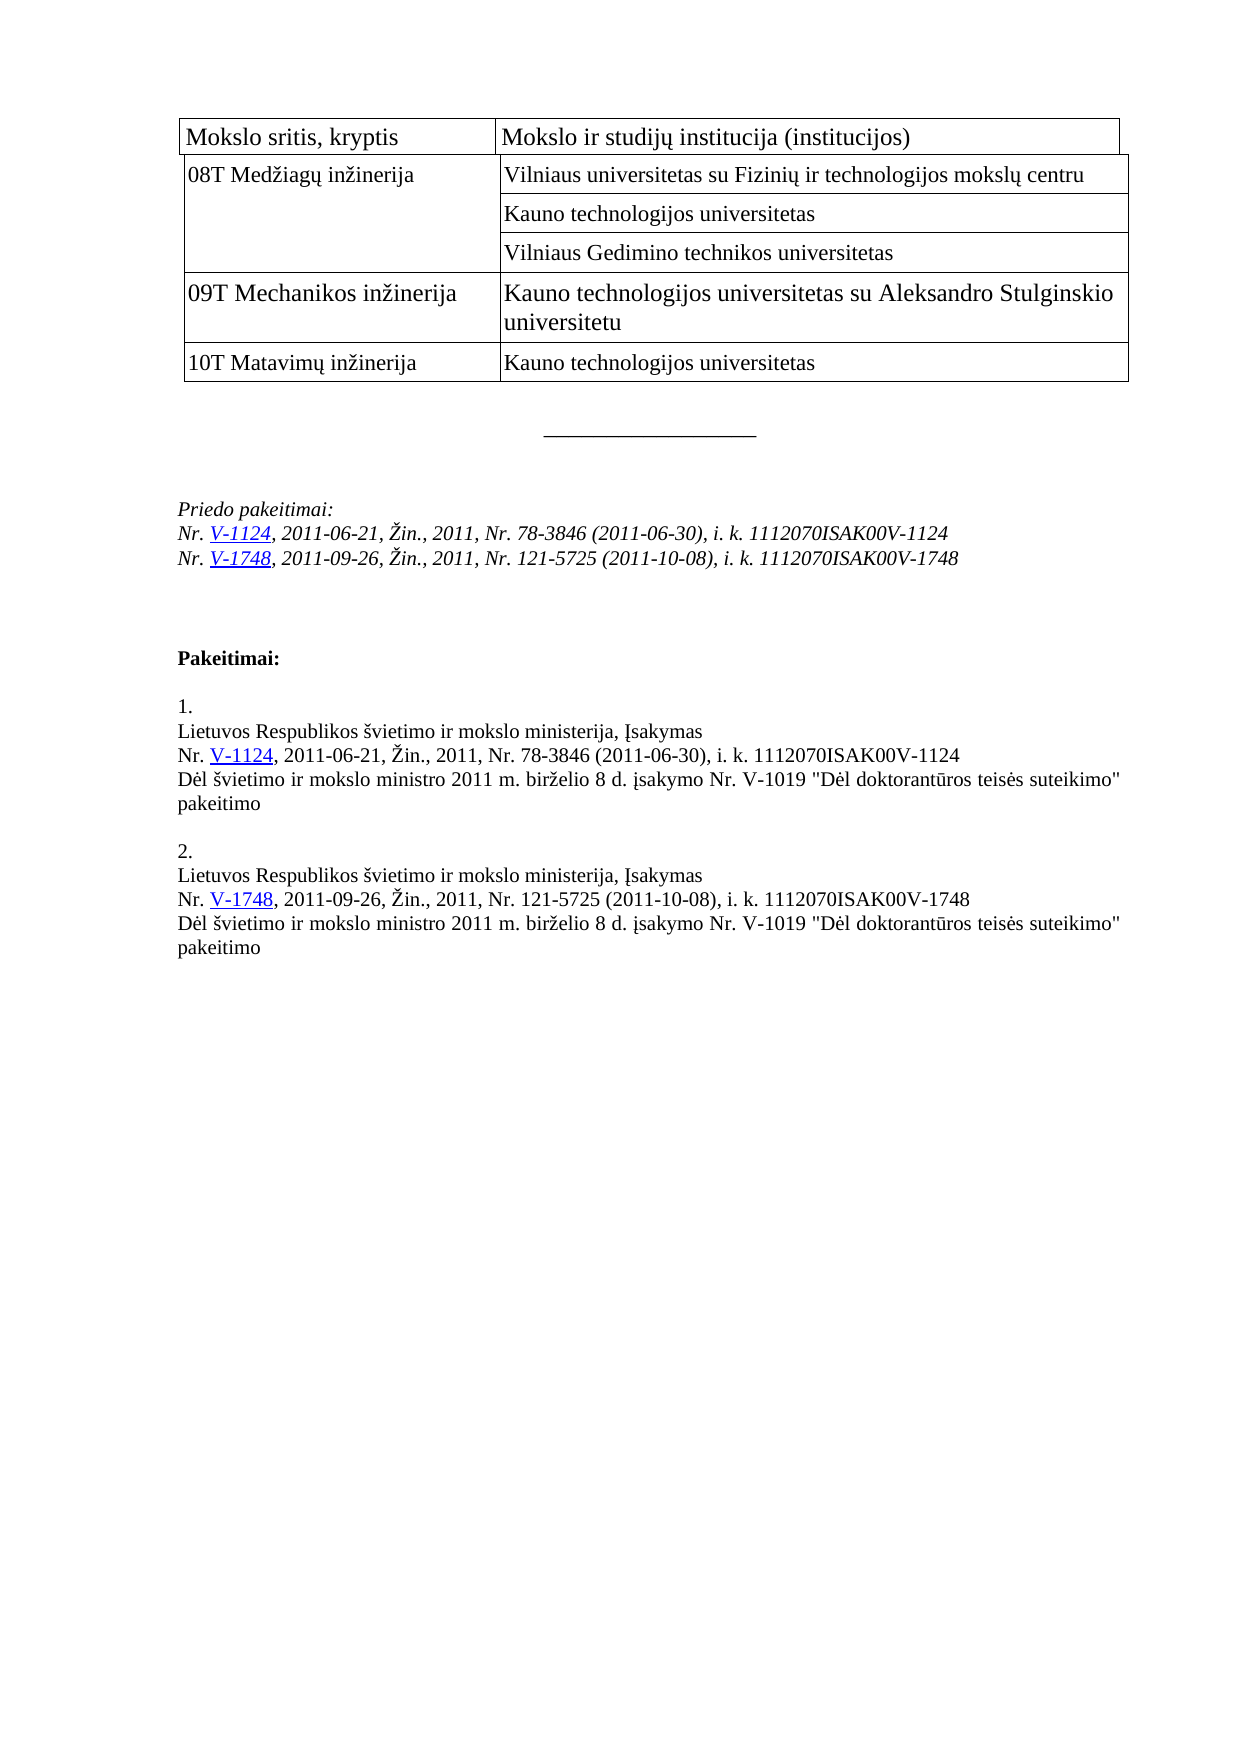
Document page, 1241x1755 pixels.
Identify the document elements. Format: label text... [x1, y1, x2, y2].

table_cell Vilniaus Gedimino technikos universitetas [501, 233, 1128, 272]
table_cell 09T Mechanikos inžinerija [185, 273, 500, 342]
table_header [172, 118, 179, 154]
text Dėl švietimo ir mokslo ministro 2011 m. birželio 8 d. įsakymo Nr. V-1019 "Dėl doktorantūros teisės suteikimo" pakeitimo [177, 911, 1122, 959]
text Lietuvos Respublikos švietimo ir mokslo ministerija, Įsakymas [177, 863, 1122, 887]
text 1. [177, 694, 1122, 718]
text Nr. V-1748, 2011-09-26, Žin., 2011, Nr. 121-5725 (2011-10-08), i. k. 1112070ISAK00V-1748 [177, 887, 1122, 911]
table_cell [172, 342, 179, 381]
table_cell [179, 342, 184, 381]
table_cell [172, 193, 179, 232]
table_cell 10T Matavimų inžinerija [185, 343, 500, 381]
text _________________ [177, 411, 1122, 440]
table_cell [172, 272, 179, 342]
text Dėl švietimo ir mokslo ministro 2011 m. birželio 8 d. įsakymo Nr. V-1019 "Dėl doktorantūros teisės suteikimo" pakeitimo [177, 767, 1122, 815]
table_cell [179, 193, 184, 232]
table_cell Kauno technologijos universitetas su Aleksandro Stulginskio universitetu [501, 273, 1128, 342]
text 2. [177, 839, 1122, 863]
table_header [1120, 118, 1128, 154]
table_cell 08T Medžiagų inžinerija [185, 155, 500, 272]
table_cell Kauno technologijos universitetas [501, 194, 1128, 232]
table_header Mokslo sritis, kryptis [180, 119, 495, 154]
table_cell [172, 232, 179, 272]
table_cell [179, 232, 184, 272]
text Nr. V-1124, 2011-06-21, Žin., 2011, Nr. 78-3846 (2011-06-30), i. k. 1112070ISAK00V-1124 [177, 743, 1122, 767]
text Lietuvos Respublikos švietimo ir mokslo ministerija, Įsakymas [177, 718, 1122, 743]
text Nr. V-1124, 2011-06-21, Žin., 2011, Nr. 78-3846 (2011-06-30), i. k. 1112070ISAK00V-1124 [177, 521, 1122, 545]
text Priedo pakeitimai: [177, 497, 1122, 521]
table_cell [172, 154, 179, 193]
table_cell Vilniaus universitetas su Fizinių ir technologijos mokslų centru [501, 155, 1128, 193]
table_cell [179, 155, 184, 193]
text Pakeitimai: [177, 646, 1122, 670]
table_header Mokslo ir studijų institucija (institucijos) [496, 119, 1119, 154]
table_cell [179, 272, 184, 342]
text Nr. V-1748, 2011-09-26, Žin., 2011, Nr. 121-5725 (2011-10-08), i. k. 1112070ISAK00V-1748 [177, 545, 1122, 569]
table_cell Kauno technologijos universitetas [501, 343, 1128, 381]
